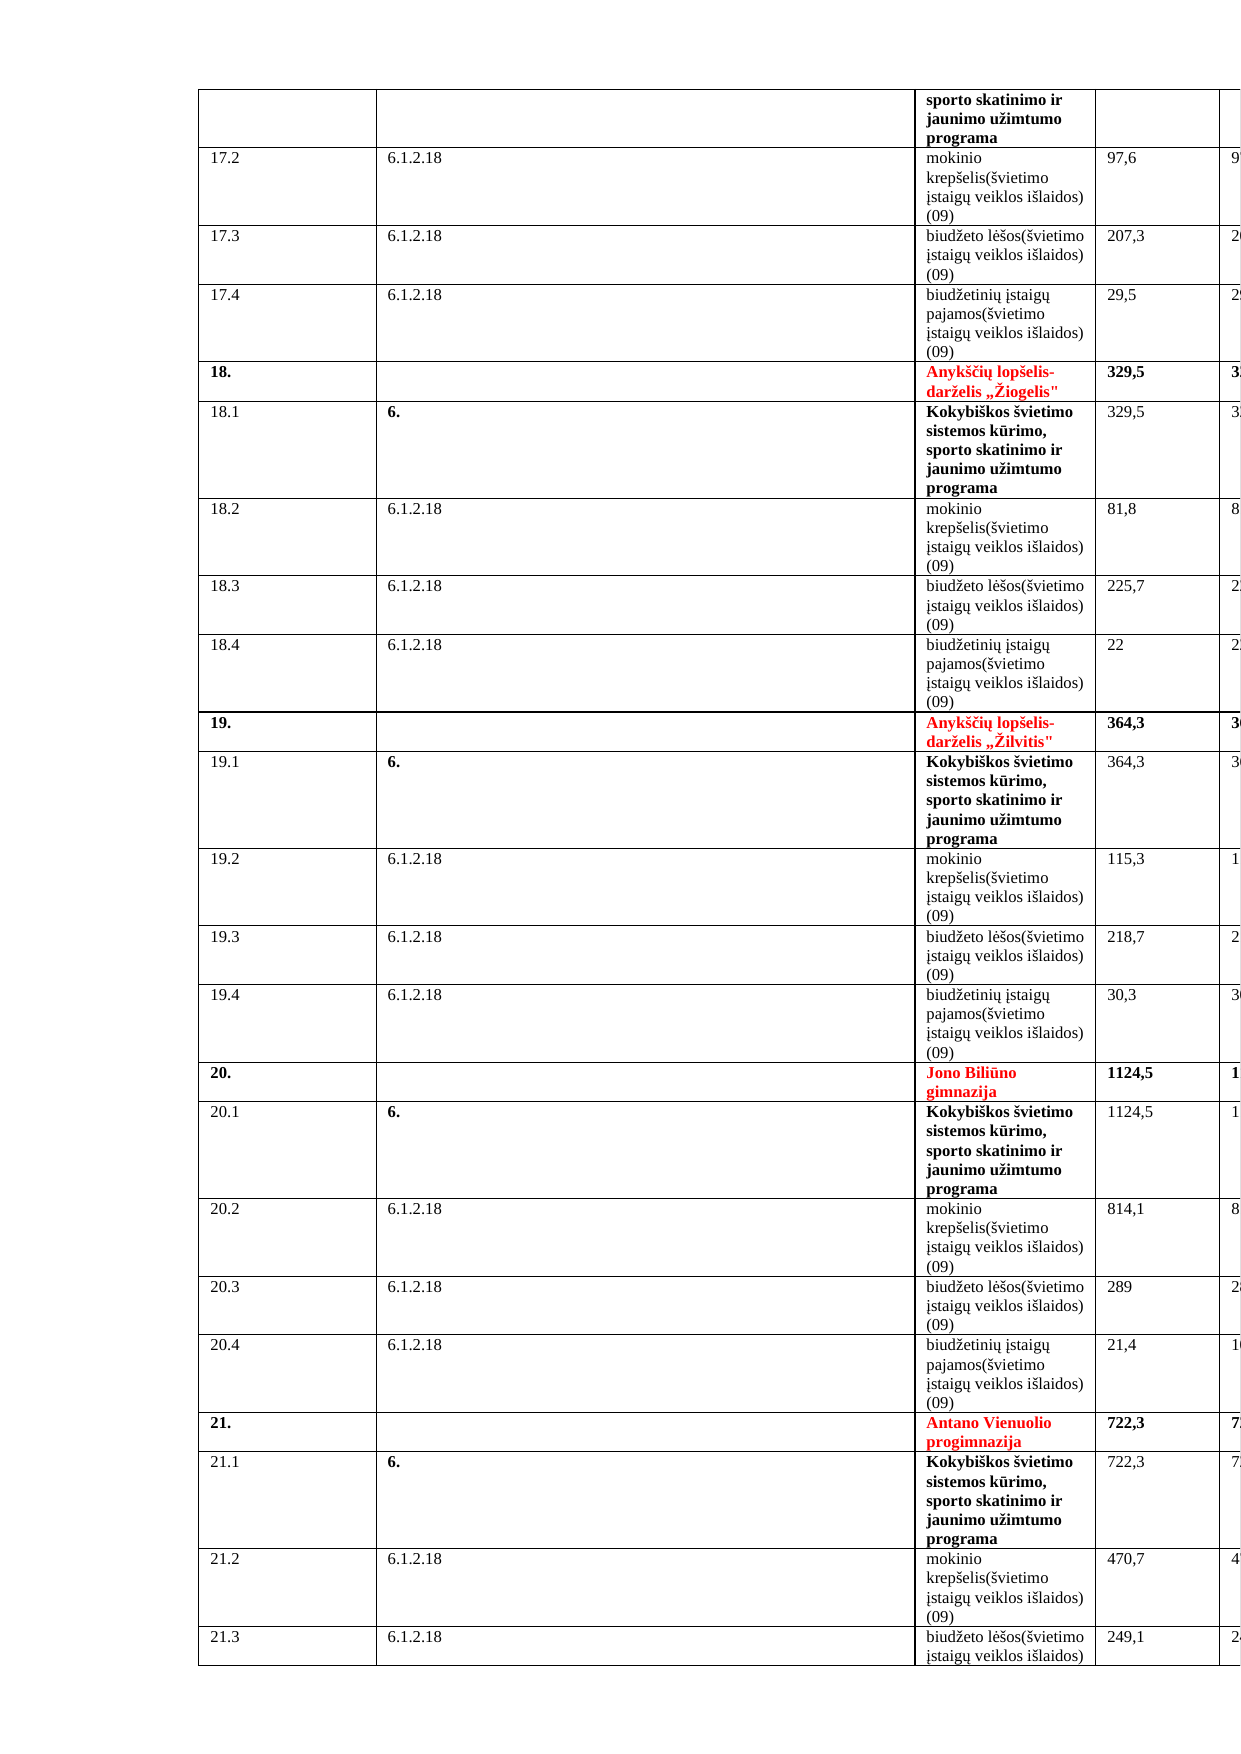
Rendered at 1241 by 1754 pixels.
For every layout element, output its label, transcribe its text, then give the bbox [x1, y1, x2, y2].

table_cell mokinio krepšelis(švietimo įstaigų veiklos išlaidos)(09) [916, 1199, 1095, 1276]
table_cell 722,3 [1220, 1452, 1240, 1548]
table_cell 19. [199, 713, 376, 751]
table_cell 19.3 [199, 926, 376, 984]
table_cell 289 [1096, 1277, 1219, 1334]
table_cell 470,7 [1096, 1549, 1219, 1626]
table_cell 6. [377, 752, 914, 848]
table_cell 6.1.2.18 [377, 635, 914, 711]
table_cell 328,5 [1220, 362, 1240, 401]
table_cell 97,6 [1220, 148, 1240, 225]
table_cell 6.1.2.18 [377, 1627, 914, 1665]
table_cell 6. [377, 1102, 914, 1198]
table_cell biudžeto lėšos(švietimo įstaigų veiklos išlaidos)(09) [916, 576, 1095, 634]
table_cell mokinio krepšelis(švietimo įstaigų veiklos išlaidos)(09) [916, 1549, 1095, 1626]
table_cell Kokybiškos švietimo sistemos kūrimo, sporto skatinimo ir jaunimo užimtumo programa [916, 1452, 1095, 1548]
table_cell 329,5 [1096, 362, 1219, 401]
table_cell 18.2 [199, 499, 376, 575]
table_cell 6. [377, 402, 914, 497]
table_cell 30,3 [1220, 985, 1240, 1062]
table_cell 722,3 [1220, 1413, 1240, 1451]
table_cell 115,3 [1096, 849, 1219, 925]
table_cell biudžetinių įstaigų pajamos(švietimo įstaigų veiklos išlaidos)(09) [916, 1335, 1095, 1412]
table_cell 21. [199, 1413, 376, 1451]
table_cell 20. [199, 1063, 376, 1101]
table_cell 1124,5 [1096, 1102, 1219, 1198]
table_cell 10,4 [1220, 1335, 1240, 1412]
table_cell 22 [1096, 635, 1219, 711]
table_cell 363,7 [1220, 713, 1240, 751]
table_cell biudžetinių įstaigų pajamos(švietimo įstaigų veiklos išlaidos)(09) [916, 285, 1095, 361]
table_cell 19.4 [199, 985, 376, 1062]
table_cell Kokybiškos švietimo sistemos kūrimo, sporto skatinimo ir jaunimo užimtumo programa [916, 1102, 1095, 1198]
table_cell 364,3 [1096, 752, 1219, 848]
table_cell 97,6 [1096, 148, 1219, 225]
table_cell Jono Biliūno gimnazija [916, 1063, 1095, 1101]
table_cell 249,1 [1220, 1627, 1240, 1665]
table_cell Anykščių lopšelis-darželis „Žilvitis" [916, 713, 1095, 751]
table_cell 334,4 [1220, 90, 1240, 147]
table_cell 470,7 [1220, 1549, 1240, 1626]
table_cell 6.1.2.18 [377, 849, 914, 925]
table_cell 18.3 [199, 576, 376, 634]
table_cell mokinio krepšelis(švietimo įstaigų veiklos išlaidos)(09) [916, 849, 1095, 925]
table_cell 18.1 [199, 402, 376, 497]
table_cell [377, 713, 914, 751]
table_cell 81,8 [1220, 499, 1240, 575]
table_cell [377, 1063, 914, 1101]
table_cell [377, 90, 914, 147]
table_cell 224,7 [1220, 576, 1240, 634]
table_cell 20.1 [199, 1102, 376, 1198]
table_cell 814,1 [1220, 1199, 1240, 1276]
table_cell 21.1 [199, 1452, 376, 1548]
table_cell 6.1.2.18 [377, 499, 914, 575]
table_cell 18. [199, 362, 376, 401]
table_cell 17.4 [199, 285, 376, 361]
table_cell 328,5 [1220, 402, 1240, 497]
table_cell 218,7 [1096, 926, 1219, 984]
table_cell 19.2 [199, 849, 376, 925]
table_cell 1113,5 [1220, 1102, 1240, 1198]
table_cell 20.3 [199, 1277, 376, 1334]
table_cell mokinio krepšelis(švietimo įstaigų veiklos išlaidos)(09) [916, 499, 1095, 575]
table_cell 19.1 [199, 752, 376, 848]
table_cell 289 [1220, 1277, 1240, 1334]
table_cell 6. [377, 1452, 914, 1548]
table_cell biudžetinių įstaigų pajamos(švietimo įstaigų veiklos išlaidos)(09) [916, 635, 1095, 711]
table_cell 329,5 [1096, 402, 1219, 497]
table_cell sporto skatinimo ir jaunimo užimtumo programa [916, 90, 1095, 147]
table_cell 225,7 [1096, 576, 1219, 634]
table_cell 207,3 [1220, 226, 1240, 283]
table_cell biudžetinių įstaigų pajamos(švietimo įstaigų veiklos išlaidos)(09) [916, 985, 1095, 1062]
table_cell 17.3 [199, 226, 376, 283]
table_cell biudžeto lėšos(švietimo įstaigų veiklos išlaidos)(09) [916, 226, 1095, 283]
table_cell 115,3 [1220, 849, 1240, 925]
table_cell 6.1.2.18 [377, 985, 914, 1062]
table_cell 20.4 [199, 1335, 376, 1412]
table_cell 22 [1220, 635, 1240, 711]
table_cell 21,4 [1096, 1335, 1219, 1412]
table_cell 814,1 [1096, 1199, 1219, 1276]
table_cell biudžeto lėšos(švietimo įstaigų veiklos išlaidos) [916, 1627, 1095, 1665]
table_cell 20.2 [199, 1199, 376, 1276]
table_cell 29,5 [1220, 285, 1240, 361]
table_cell [377, 362, 914, 401]
table_cell 6.1.2.18 [377, 1335, 914, 1412]
table_cell 6.1.2.18 [377, 148, 914, 225]
table_cell 6.1.2.18 [377, 1199, 914, 1276]
table_cell 18.4 [199, 635, 376, 711]
table_cell Kokybiškos švietimo sistemos kūrimo, sporto skatinimo ir jaunimo užimtumo programa [916, 752, 1095, 848]
table_cell 6.1.2.18 [377, 1277, 914, 1334]
table_cell Antano Vienuolio progimnazija [916, 1413, 1095, 1451]
table_cell [199, 90, 376, 147]
table_cell mokinio krepšelis(švietimo įstaigų veiklos išlaidos)(09) [916, 148, 1095, 225]
table_cell 1113,5 [1220, 1063, 1240, 1101]
table_cell 364,3 [1096, 713, 1219, 751]
table_cell 207,3 [1096, 226, 1219, 283]
table_cell 21.3 [199, 1627, 376, 1665]
table_cell 81,8 [1096, 499, 1219, 575]
table_cell 29,5 [1096, 285, 1219, 361]
table_cell 6.1.2.18 [377, 926, 914, 984]
table_cell 363,7 [1220, 752, 1240, 848]
table_cell 6.1.2.18 [377, 576, 914, 634]
table_cell 6.1.2.18 [377, 285, 914, 361]
table_cell 17.2 [199, 148, 376, 225]
table_cell [377, 1413, 914, 1451]
table_cell Kokybiškos švietimo sistemos kūrimo, sporto skatinimo ir jaunimo užimtumo programa [916, 402, 1095, 497]
table_cell biudžeto lėšos(švietimo įstaigų veiklos išlaidos)(09) [916, 1277, 1095, 1334]
table_cell 722,3 [1096, 1452, 1219, 1548]
table_cell 6.1.2.18 [377, 226, 914, 283]
table_cell [1096, 90, 1219, 147]
table_cell 30,3 [1096, 985, 1219, 1062]
table_cell 6.1.2.18 [377, 1549, 914, 1626]
table_cell 218,1 [1220, 926, 1240, 984]
table_cell biudžeto lėšos(švietimo įstaigų veiklos išlaidos)(09) [916, 926, 1095, 984]
table_cell 722,3 [1096, 1413, 1219, 1451]
table_cell 249,1 [1096, 1627, 1219, 1665]
table_cell Anykščių lopšelis-darželis „Žiogelis" [916, 362, 1095, 401]
table_cell 1124,5 [1096, 1063, 1219, 1101]
table_cell 21.2 [199, 1549, 376, 1626]
